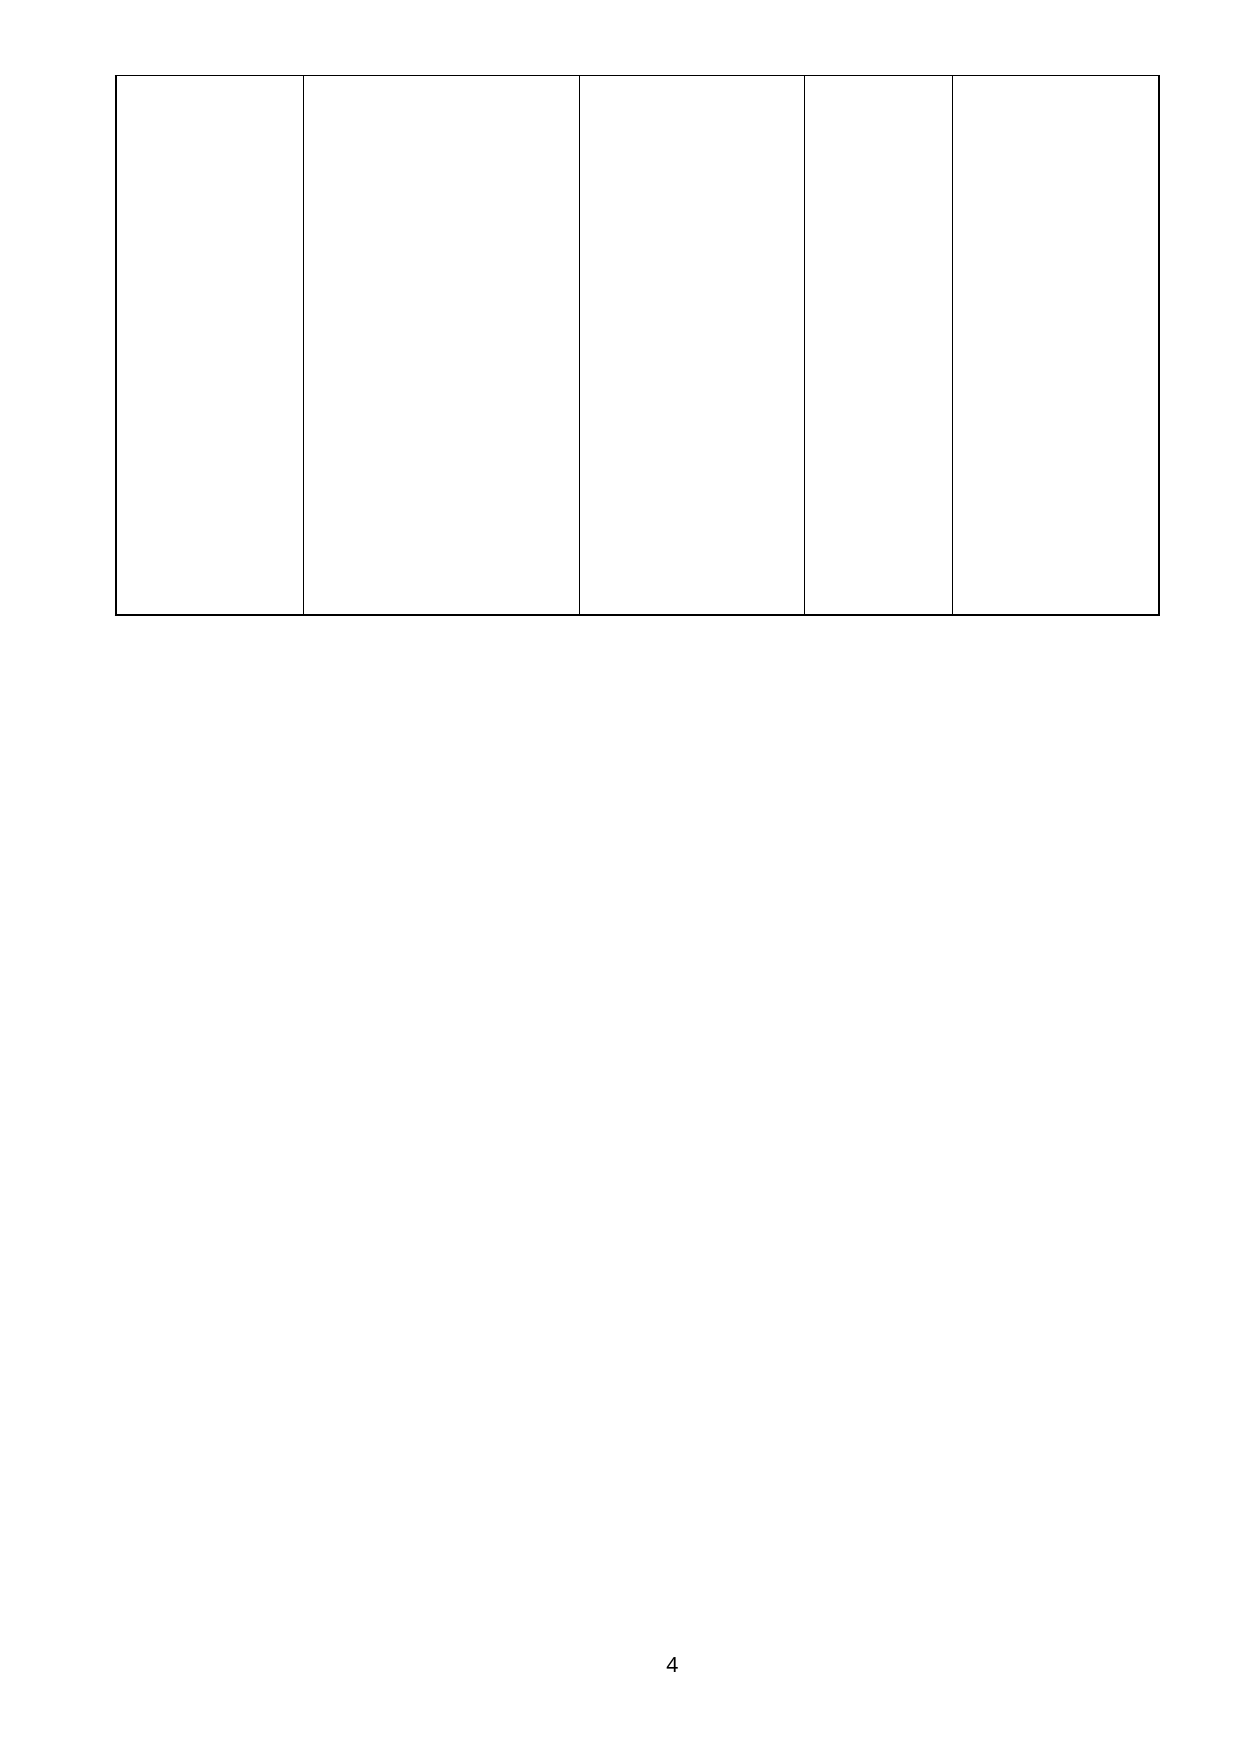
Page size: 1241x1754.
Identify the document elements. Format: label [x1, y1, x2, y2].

table_cell [304, 76, 579, 614]
table_cell [805, 76, 952, 614]
table_cell [117, 76, 303, 614]
table_cell [953, 76, 1158, 614]
table_cell [580, 76, 804, 614]
